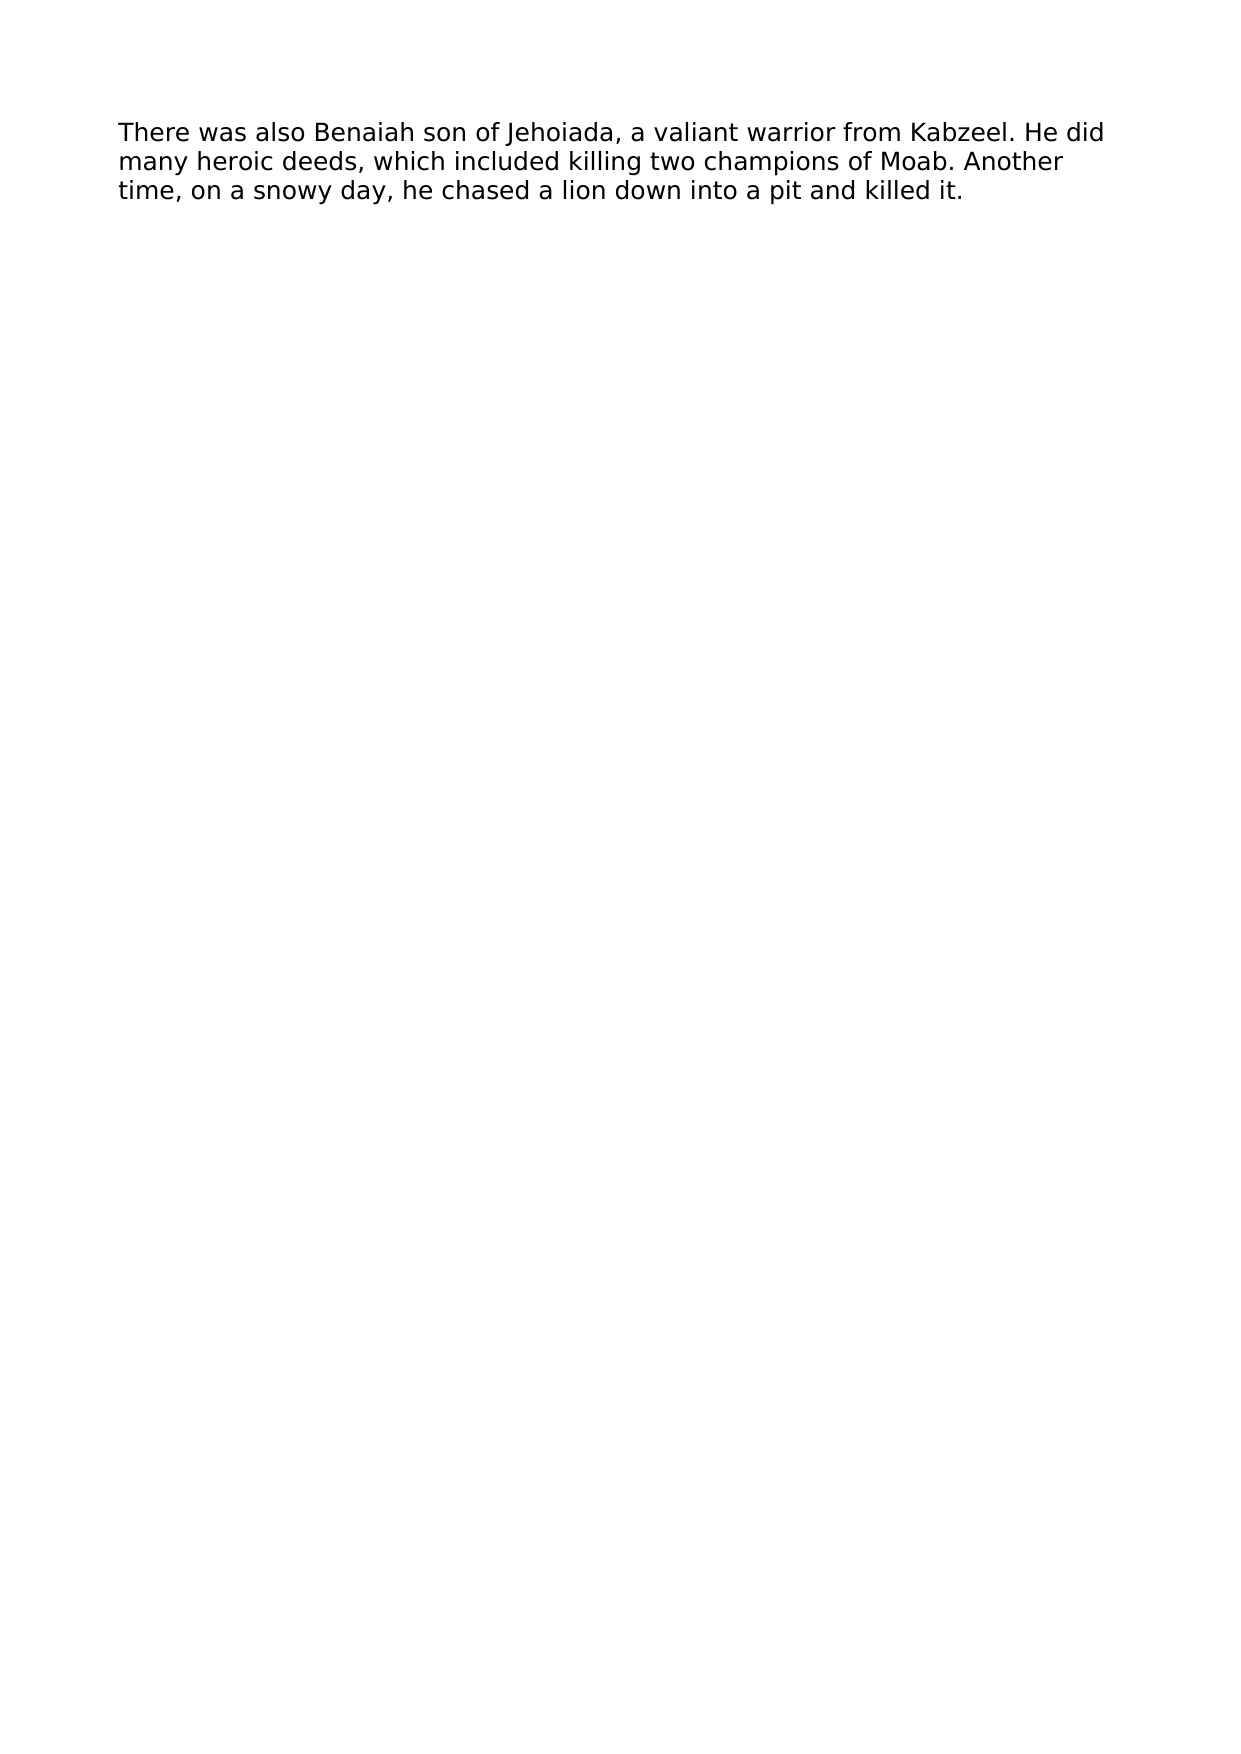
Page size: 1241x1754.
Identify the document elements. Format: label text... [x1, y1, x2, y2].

text There was also Benaiah son of Jehoiada, a valiant warrior from Kabzeel. He did many heroic deeds, which included killing two champions of Moab. Another time, on a snowy day, he chased a lion down into a pit and killed it. [118, 118, 1122, 206]
